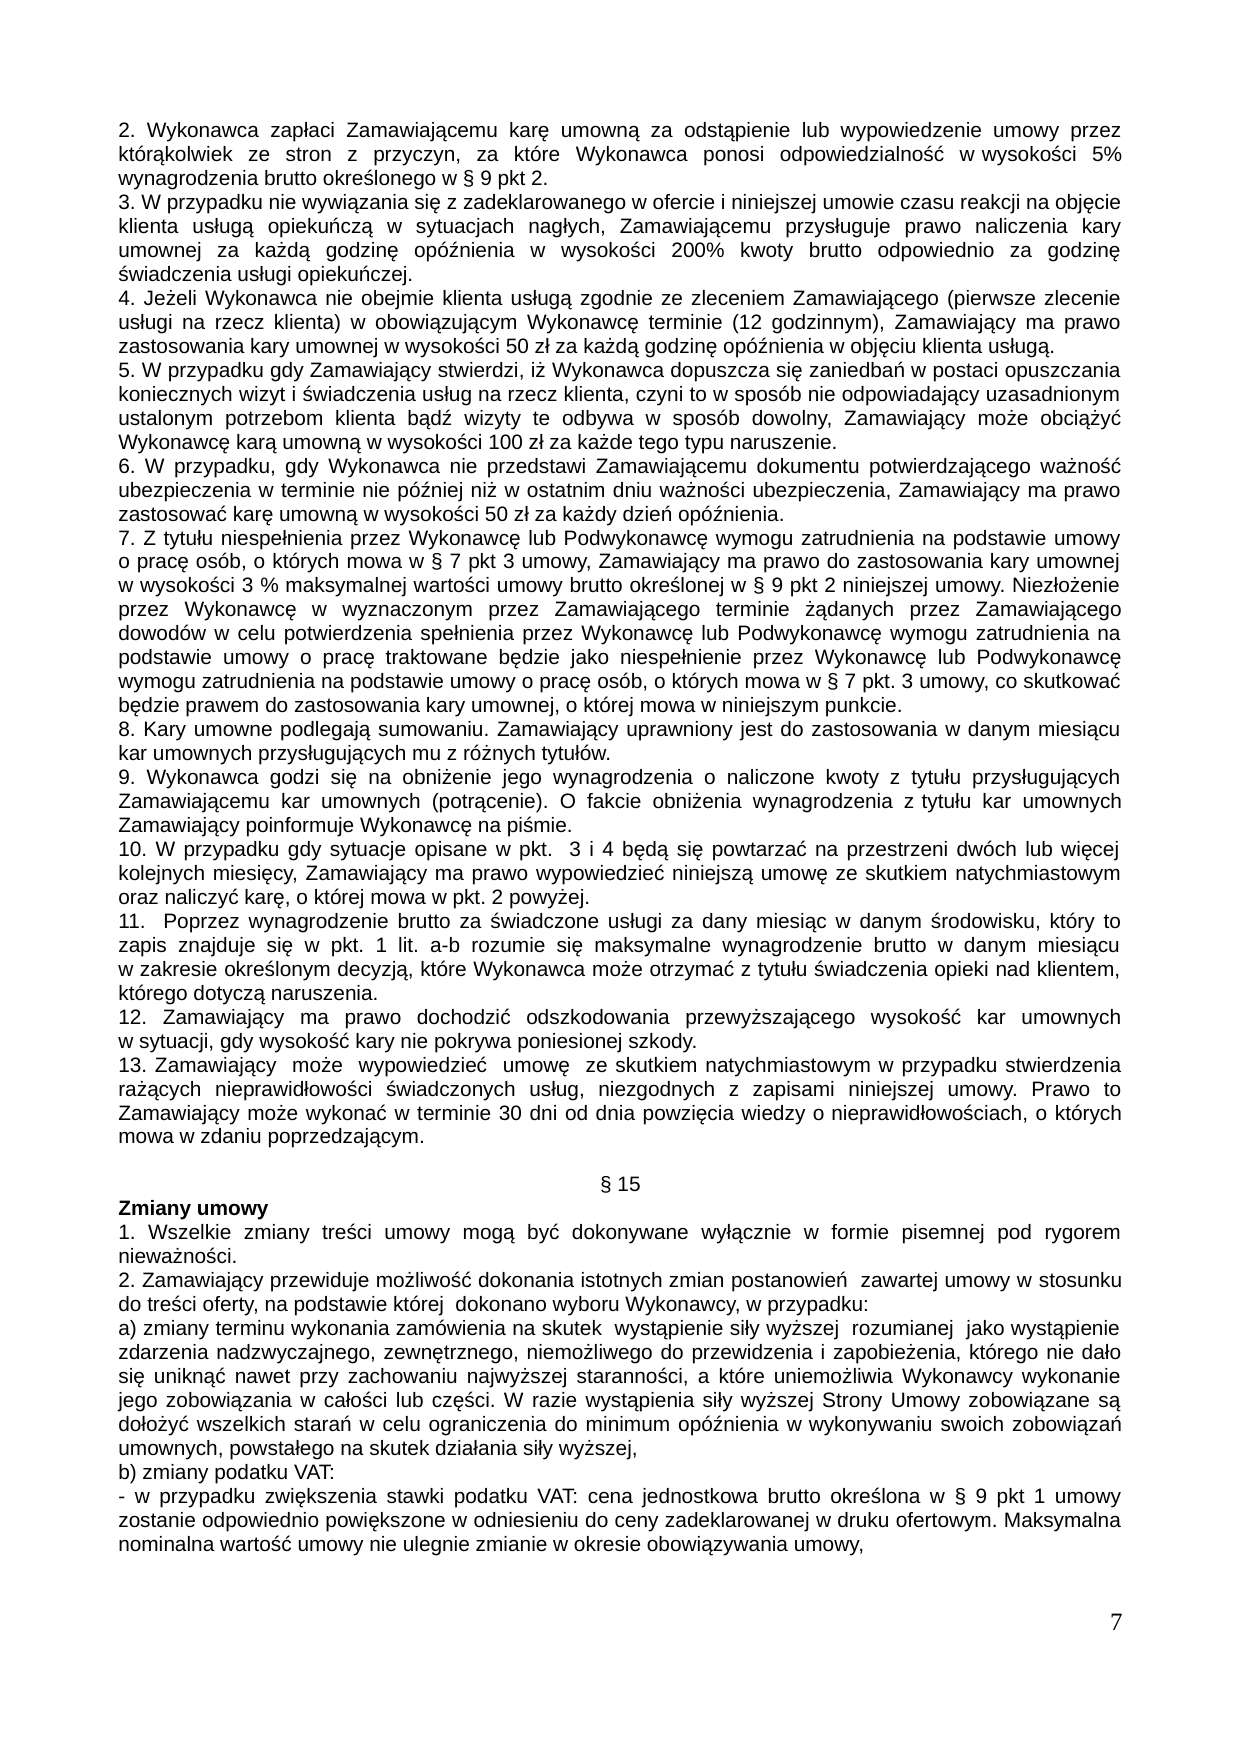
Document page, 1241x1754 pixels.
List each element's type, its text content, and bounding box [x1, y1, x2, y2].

text 9. Wykonawca godzi się na obniżenie jego wynagrodzenia o naliczone kwoty z tytułu przysługujących Zamawiającemu kar umownych (potrącenie). O fakcie obniżenia wynagrodzenia z tytułu kar umownych Zamawiający poinformuje Wykonawcę na piśmie. [118, 765, 1122, 837]
text 5. W przypadku gdy Zamawiający stwierdzi, iż Wykonawca dopuszcza się zaniedbań w postaci opuszczania koniecznych wizyt i świadczenia usług na rzecz klienta, czyni to w sposób nie odpowiadający uzasadnionym ustalonym potrzebom klienta bądź wizyty te odbywa w sposób dowolny, Zamawiający może obciążyć Wykonawcę karą umowną w wysokości 100 zł za każde tego typu naruszenie. [118, 358, 1122, 453]
text 11. Poprzez wynagrodzenie brutto za świadczone usługi za dany miesiąc w danym środowisku, który to zapis znajduje się w pkt. 1 lit. a-b rozumie się maksymalne wynagrodzenie brutto w danym miesiącu w zakresie określonym decyzją, które Wykonawca może otrzymać z tytułu świadczenia opieki nad klientem, którego dotyczą naruszenia. [118, 909, 1122, 1004]
text 1. Wszelkie zmiany treści umowy mogą być dokonywane wyłącznie w formie pisemnej pod rygorem nieważności. [118, 1220, 1122, 1268]
text - w przypadku zwiększenia stawki podatku VAT: cena jednostkowa brutto określona w § 9 pkt 1 umowy zostanie odpowiednio powiększone w odniesieniu do ceny zadeklarowanej w druku ofertowym. Maksymalna nominalna wartość umowy nie ulegnie zmianie w okresie obowiązywania umowy, [118, 1484, 1122, 1556]
text 3. W przypadku nie wywiązania się z zadeklarowanego w ofercie i niniejszej umowie czasu reakcji na objęcie klienta usługą opiekuńczą w sytuacjach nagłych, Zamawiającemu przysługuje prawo naliczenia kary umownej za każdą godzinę opóźnienia w wysokości 200% kwoty brutto odpowiednio za godzinę świadczenia usługi opiekuńczej. [118, 190, 1122, 286]
text 10. W przypadku gdy sytuacje opisane w pkt. 3 i 4 będą się powtarzać na przestrzeni dwóch lub więcej kolejnych miesięcy, Zamawiający ma prawo wypowiedzieć niniejszą umowę ze skutkiem natychmiastowym oraz naliczyć karę, o której mowa w pkt. 2 powyżej. [118, 837, 1122, 909]
text 4. Jeżeli Wykonawca nie obejmie klienta usługą zgodnie ze zleceniem Zamawiającego (pierwsze zlecenie usługi na rzecz klienta) w obowiązującym Wykonawcę terminie (12 godzinnym), Zamawiający ma prawo zastosowania kary umownej w wysokości 50 zł za każdą godzinę opóźnienia w objęciu klienta usługą. [118, 286, 1122, 358]
text § 15 [118, 1172, 1122, 1196]
text 13. Zamawiający może wypowiedzieć umowę ze skutkiem natychmiastowym w przypadku stwierdzenia rażących nieprawidłowości świadczonych usług, niezgodnych z zapisami niniejszej umowy. Prawo to Zamawiający może wykonać w terminie 30 dni od dnia powzięcia wiedzy o nieprawidłowościach, o których mowa w zdaniu poprzedzającym. [118, 1052, 1122, 1148]
text 6. W przypadku, gdy Wykonawca nie przedstawi Zamawiającemu dokumentu potwierdzającego ważność ubezpieczenia w terminie nie później niż w ostatnim dniu ważności ubezpieczenia, Zamawiający ma prawo zastosować karę umowną w wysokości 50 zł za każdy dzień opóźnienia. [118, 453, 1122, 525]
text Zmiany umowy [118, 1196, 1122, 1220]
text 8. Kary umowne podlegają sumowaniu. Zamawiający uprawniony jest do zastosowania w danym miesiącu kar umownych przysługujących mu z różnych tytułów. [118, 717, 1122, 765]
text 2. Zamawiający przewiduje możliwość dokonania istotnych zmian postanowień zawartej umowy w stosunku do treści oferty, na podstawie której dokonano wyboru Wykonawcy, w przypadku: [118, 1268, 1122, 1316]
text a) zmiany terminu wykonania zamówienia na skutek wystąpienie siły wyższej rozumianej jako wystąpienie zdarzenia nadzwyczajnego, zewnętrznego, niemożliwego do przewidzenia i zapobieżenia, którego nie dało się uniknąć nawet przy zachowaniu najwyższej staranności, a które uniemożliwia Wykonawcy wykonanie jego zobowiązania w całości lub części. W razie wystąpienia siły wyższej Strony Umowy zobowiązane są dołożyć wszelkich starań w celu ograniczenia do minimum opóźnienia w wykonywaniu swoich zobowiązań umownych, powstałego na skutek działania siły wyższej, [118, 1316, 1122, 1460]
text b) zmiany podatku VAT: [118, 1460, 1122, 1484]
text 7. Z tytułu niespełnienia przez Wykonawcę lub Podwykonawcę wymogu zatrudnienia na podstawie umowy o pracę osób, o których mowa w § 7 pkt 3 umowy, Zamawiający ma prawo do zastosowania kary umownej w wysokości 3 % maksymalnej wartości umowy brutto określonej w § 9 pkt 2 niniejszej umowy. Niezłożenie przez Wykonawcę w wyznaczonym przez Zamawiającego terminie żądanych przez Zamawiającego dowodów w celu potwierdzenia spełnienia przez Wykonawcę lub Podwykonawcę wymogu zatrudnienia na podstawie umowy o pracę traktowane będzie jako niespełnienie przez Wykonawcę lub Podwykonawcę wymogu zatrudnienia na podstawie umowy o pracę osób, o których mowa w § 7 pkt. 3 umowy, co skutkować będzie prawem do zastosowania kary umownej, o której mowa w niniejszym punkcie. [118, 525, 1122, 717]
text 2. Wykonawca zapłaci Zamawiającemu karę umowną za odstąpienie lub wypowiedzenie umowy przez którąkolwiek ze stron z przyczyn, za które Wykonawca ponosi odpowiedzialność w wysokości 5% wynagrodzenia brutto określonego w § 9 pkt 2. [118, 118, 1122, 190]
text 12. Zamawiający ma prawo dochodzić odszkodowania przewyższającego wysokość kar umownych w sytuacji, gdy wysokość kary nie pokrywa poniesionej szkody. [118, 1004, 1122, 1052]
